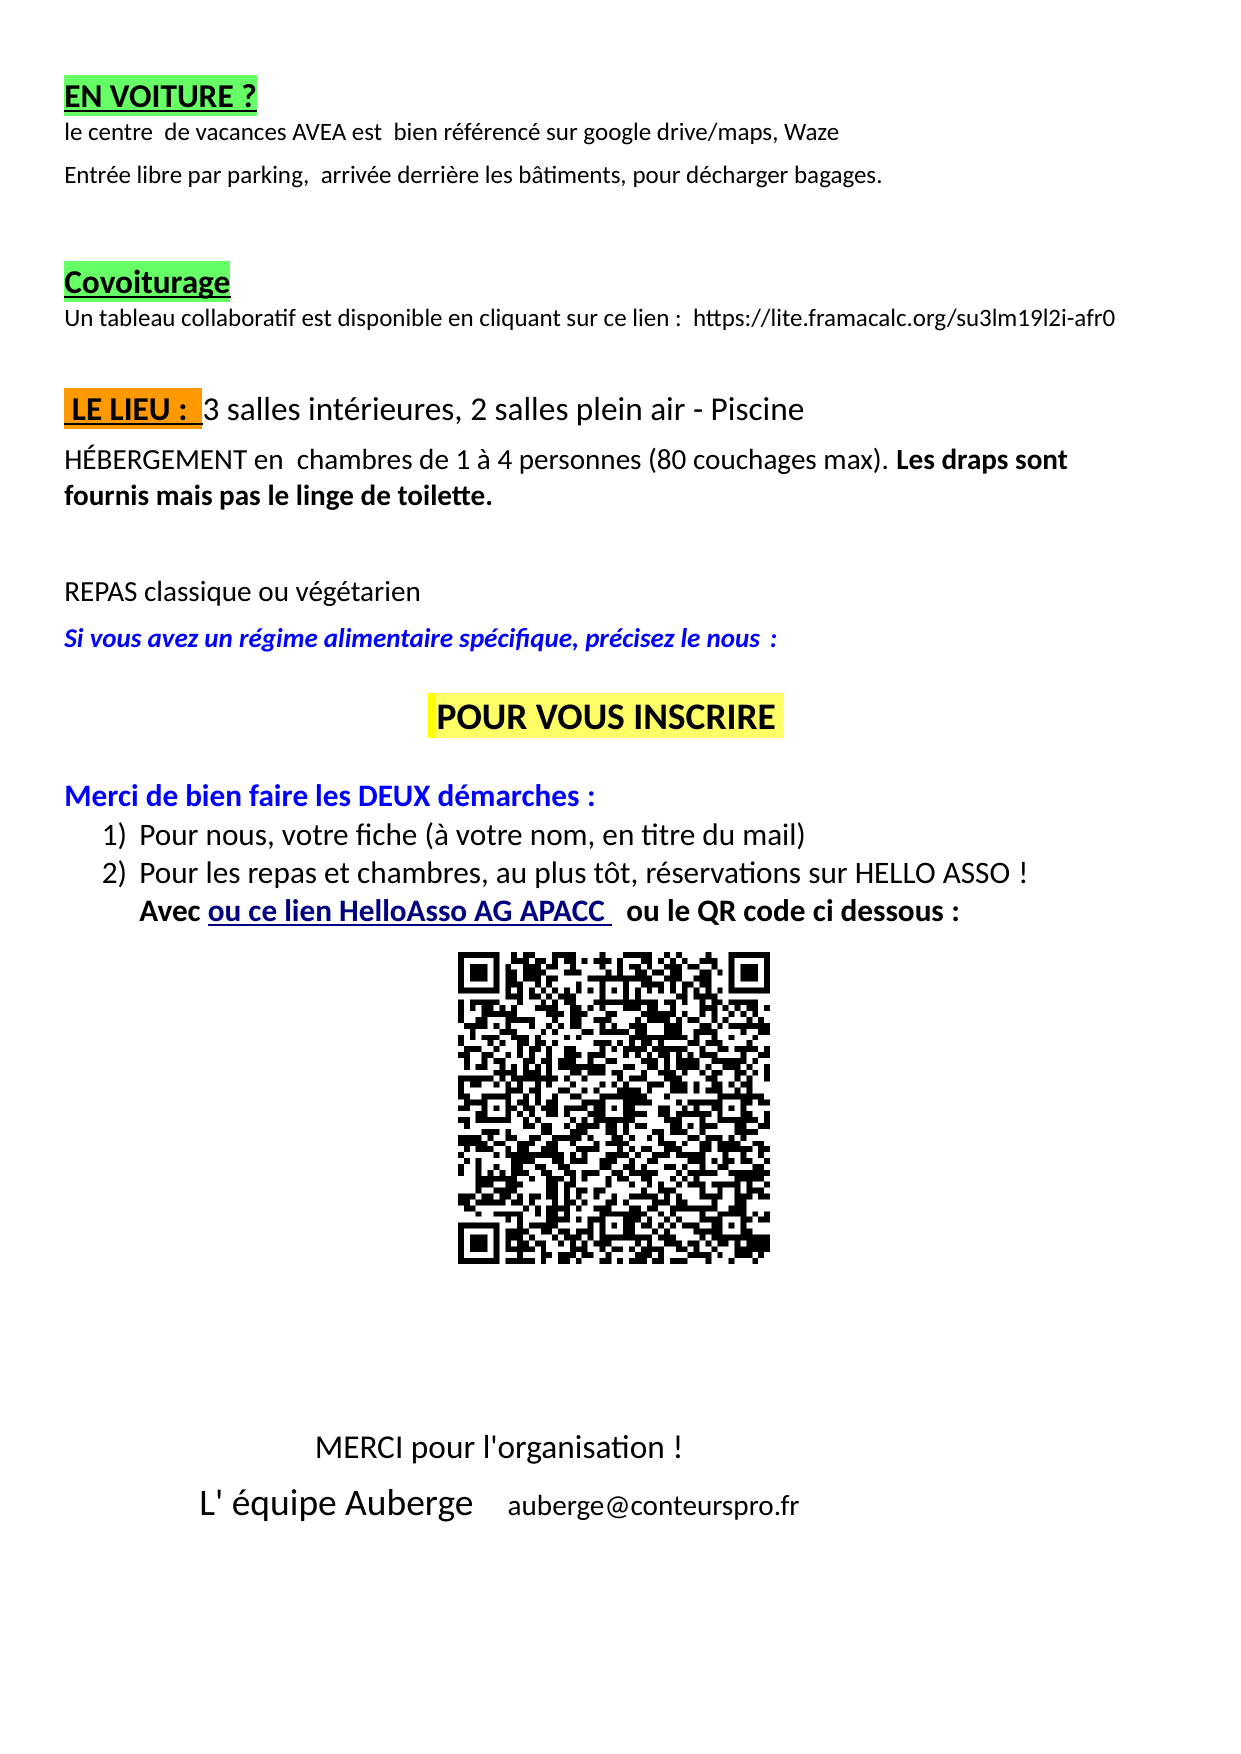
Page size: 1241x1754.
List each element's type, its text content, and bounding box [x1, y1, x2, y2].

text Covoiturage Un tableau collaboratif est disponible en cliquant sur ce lien : https://lite.framacalc.org/su3lm19l2i-afr0 [64, 261, 1162, 333]
text POUR VOUS INSCRIRE [64, 693, 1162, 738]
text LE LIEU : 3 salles intérieures, 2 salles plein air - Piscine [64, 388, 1103, 429]
picture [434, 929, 793, 1287]
text Si vous avez un régime alimentaire spécifique, précisez le nous : [64, 621, 1162, 654]
text L' équipe Auberge auberge@conteurspro.fr [64, 1479, 926, 1525]
list Pour les repas et chambres, au plus tôt, réservations sur HELLO ASSO ! [102, 853, 1162, 891]
text REPAS classique ou végétarien [64, 573, 1103, 609]
list Pour nous, votre fiche (à votre nom, en titre du mail) [102, 815, 1162, 853]
text HÉBERGEMENT en chambres de 1 à 4 personnes (80 couchages max). Les draps sont fournis mais pas le linge de toilette. [64, 441, 1103, 513]
text Entrée libre par parking, arrivée derrière les bâtiments, pour décharger bagages. [64, 159, 1103, 189]
text MERCI pour l'organisation ! [64, 1426, 926, 1467]
list Avec ou ce lien HelloAsso AG APACC ou le QR code ci dessous : [102, 891, 1162, 929]
text EN VOITURE ? le centre de vacances AVEA est bien référencé sur google drive/maps, Waze [64, 75, 985, 146]
text Merci de bien faire les DEUX démarches : [64, 777, 1162, 815]
